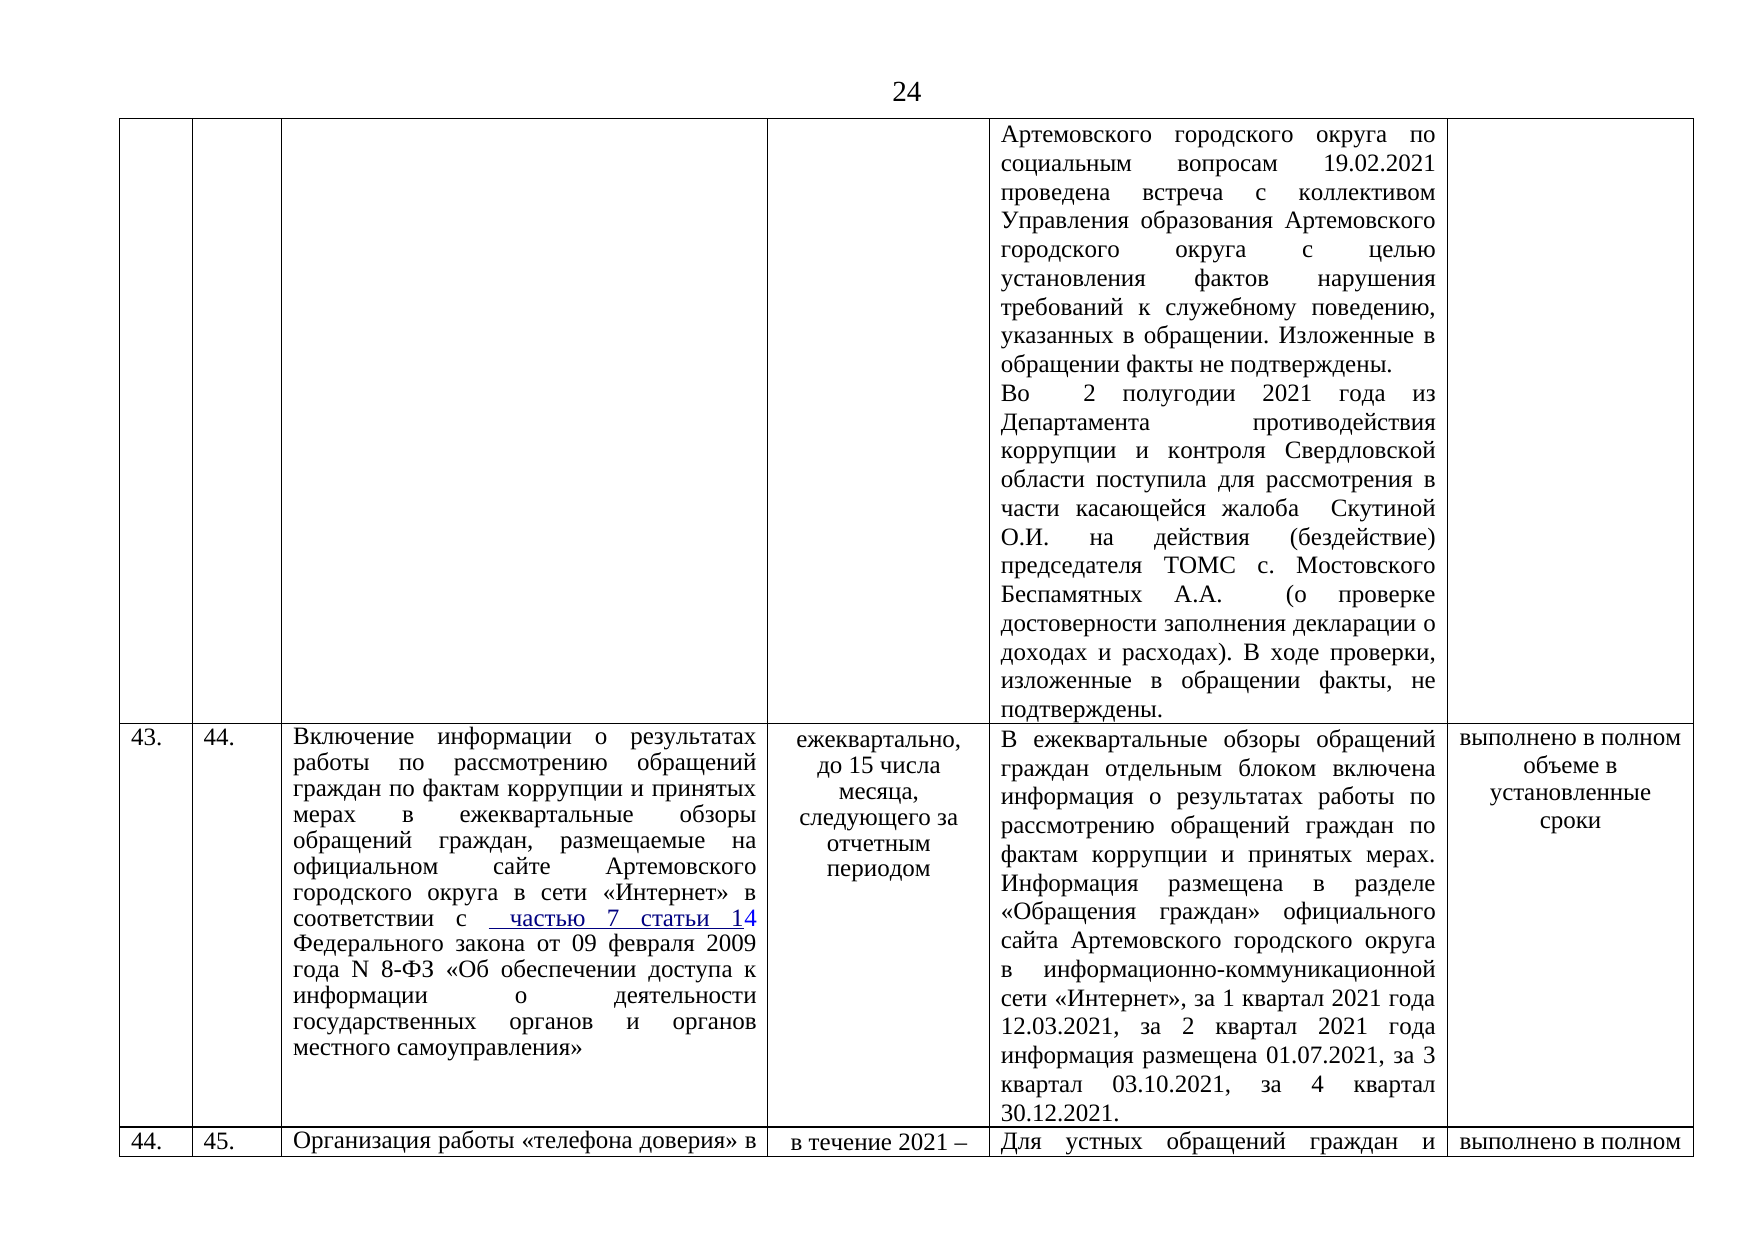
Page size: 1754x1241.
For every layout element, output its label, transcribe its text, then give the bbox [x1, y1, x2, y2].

table_cell в течение 2021 – [768, 1128, 989, 1156]
table_cell 44. [120, 1128, 192, 1156]
table_cell 44. [193, 724, 281, 1126]
table_cell выполнено в полном [1448, 1128, 1693, 1156]
table_cell выполнено в полном объеме в установленные сроки [1448, 724, 1693, 1126]
table_cell Для устных обращений граждан и [990, 1128, 1447, 1156]
table_cell [120, 119, 192, 723]
table_cell [768, 119, 989, 723]
table_cell В ежеквартальные обзоры обращений граждан отдельным блоком включена информация о результатах работы по рассмотрению обращений граждан по фактам коррупции и принятых мерах. Информация размещена в разделе «Обращения граждан» официального сайта Артемовского городского округа в информационно-коммуникационной сети «Интернет», за 1 квартал 2021 года 12.03.2021, за 2 квартал 2021 года информация размещена 01.07.2021, за 3 квартал 03.10.2021, за 4 квартал 30.12.2021. [990, 724, 1447, 1126]
table_cell ежеквартально, до 15 числа месяца, следующего за отчетным периодом [768, 724, 989, 1126]
table_cell 43. [120, 724, 192, 1126]
table_cell [282, 119, 767, 723]
table_cell 45. [193, 1128, 281, 1156]
table_cell Включение информации о результатах работы по рассмотрению обращений граждан по фактам коррупции и принятых мерах в ежеквартальные обзоры обращений граждан, размещаемые на официальном сайте Артемовского городского округа в сети «Интернет» в соответствии с частью 7 статьи 14 Федерального закона от 09 февраля 2009 года N 8-ФЗ «Об обеспечении доступа к информации о деятельности государственных органов и органов местного самоуправления» [282, 724, 767, 1126]
table_cell [1448, 119, 1693, 723]
table_cell Организация работы «телефона доверия» в [282, 1128, 767, 1156]
table_cell Артемовского городского округа по социальным вопросам 19.02.2021 проведена встреча с коллективом Управления образования Артемовского городского округа с целью установления фактов нарушения требований к служебному поведению, указанных в обращении. Изложенные в обращении факты не подтверждены. Во 2 полугодии 2021 года из Департамента противодействия коррупции и контроля Свердловской области поступила для рассмотрения в части касающейся жалоба Скутиной О.И. на действия (бездействие) председателя ТОМС с. Мостовского Беспамятных А.А. (о проверке достоверности заполнения декларации о доходах и расходах). В ходе проверки, изложенные в обращении факты, не подтверждены. [990, 119, 1447, 723]
table_cell [193, 119, 281, 723]
